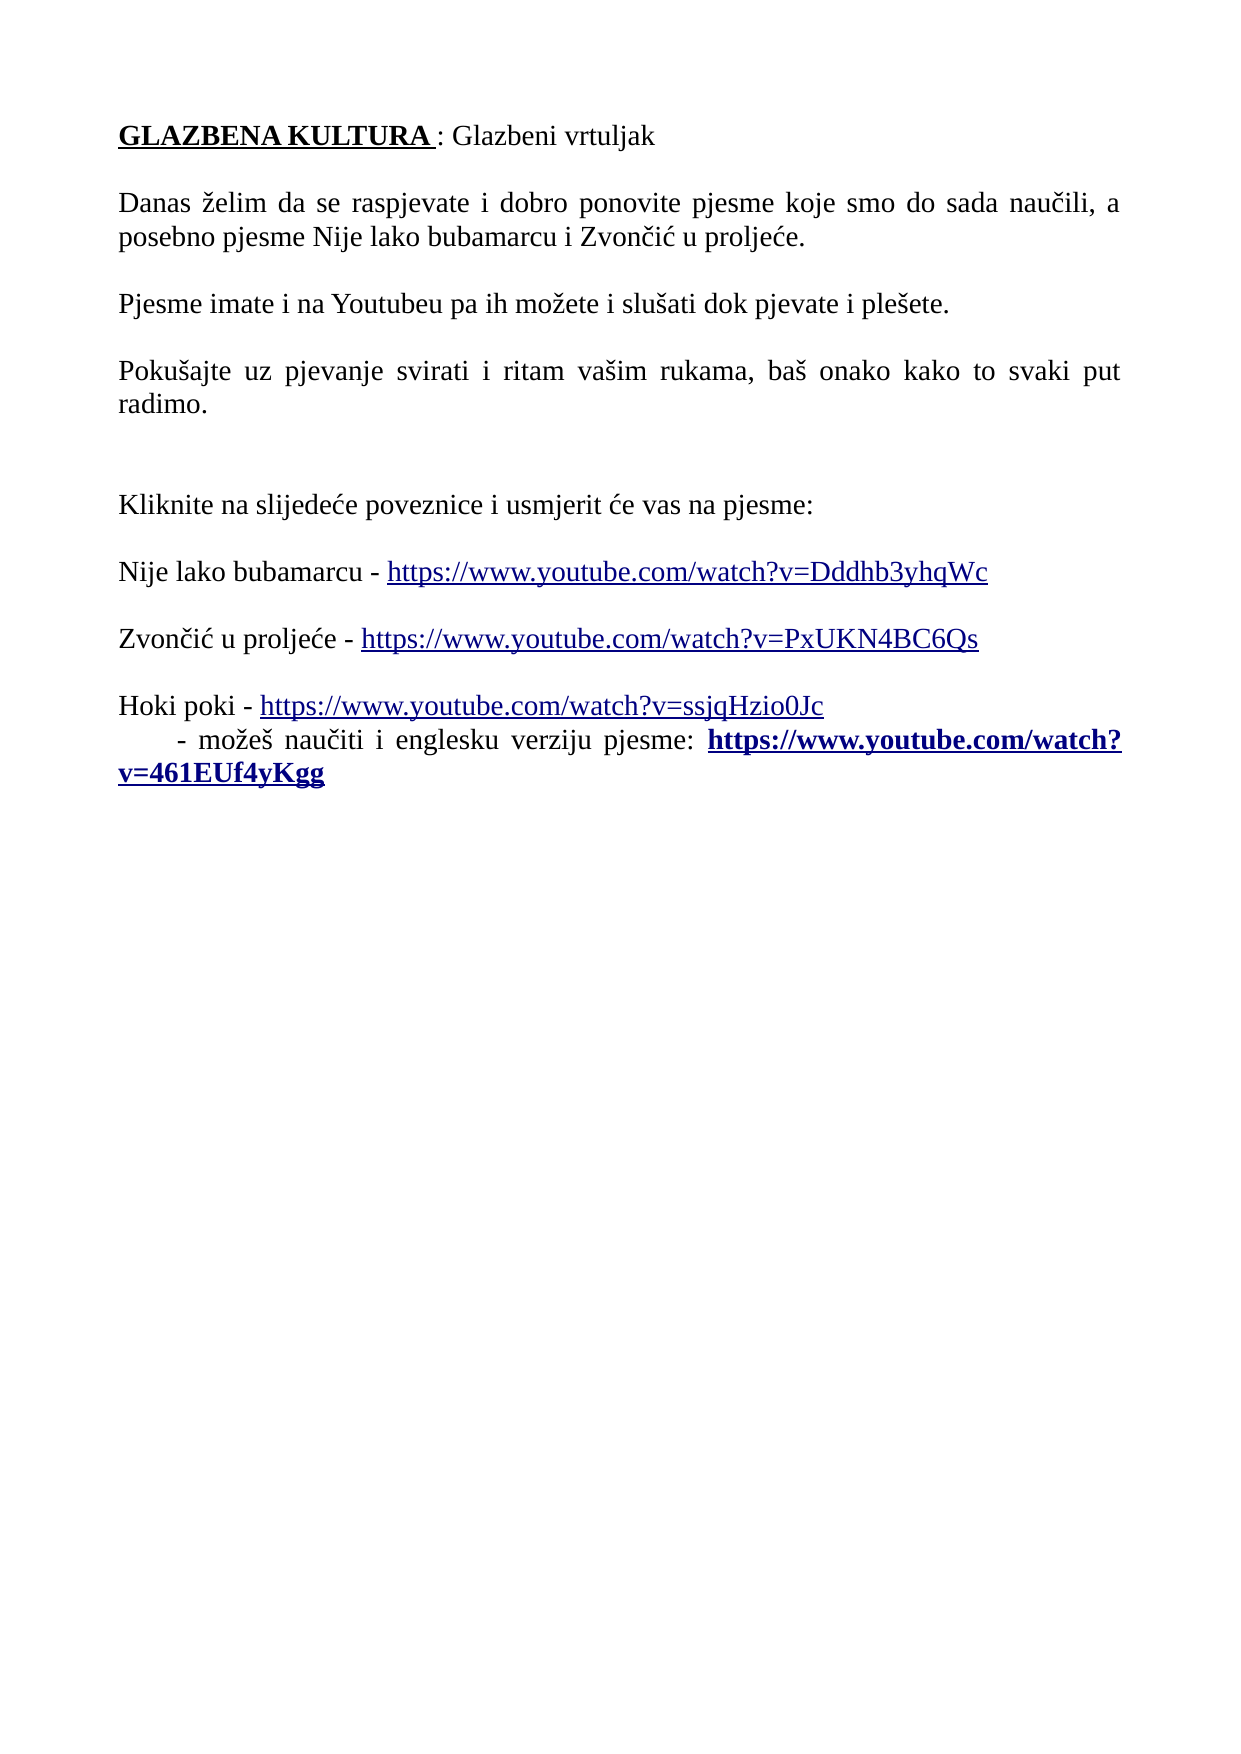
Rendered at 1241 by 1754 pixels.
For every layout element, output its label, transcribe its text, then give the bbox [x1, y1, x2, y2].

text Danas želim da se raspjevate i dobro ponovite pjesme koje smo do sada naučili, a posebno pjesme Nije lako bubamarcu i Zvončić u proljeće. [118, 185, 1122, 252]
text Hoki poki - https://www.youtube.com/watch?v=ssjqHzio0Jc [118, 688, 1122, 722]
text - možeš naučiti i englesku verziju pjesme: https://www.youtube.com/watch?v=461EUf4yKgg [118, 722, 1122, 789]
text Pokušajte uz pjevanje svirati i ritam vašim rukama, baš onako kako to svaki put radimo. [118, 353, 1122, 420]
text Kliknite na slijedeće poveznice i usmjerit će vas na pjesme: [118, 487, 1122, 521]
text Zvončić u proljeće - https://www.youtube.com/watch?v=PxUKN4BC6Qs [118, 621, 1122, 655]
text Pjesme imate i na Youtubeu pa ih možete i slušati dok pjevate i plešete. [118, 286, 1122, 319]
text Nije lako bubamarcu - https://www.youtube.com/watch?v=Dddhb3yhqWc [118, 554, 1122, 588]
text GLAZBENA KULTURA : Glazbeni vrtuljak [118, 118, 1122, 152]
